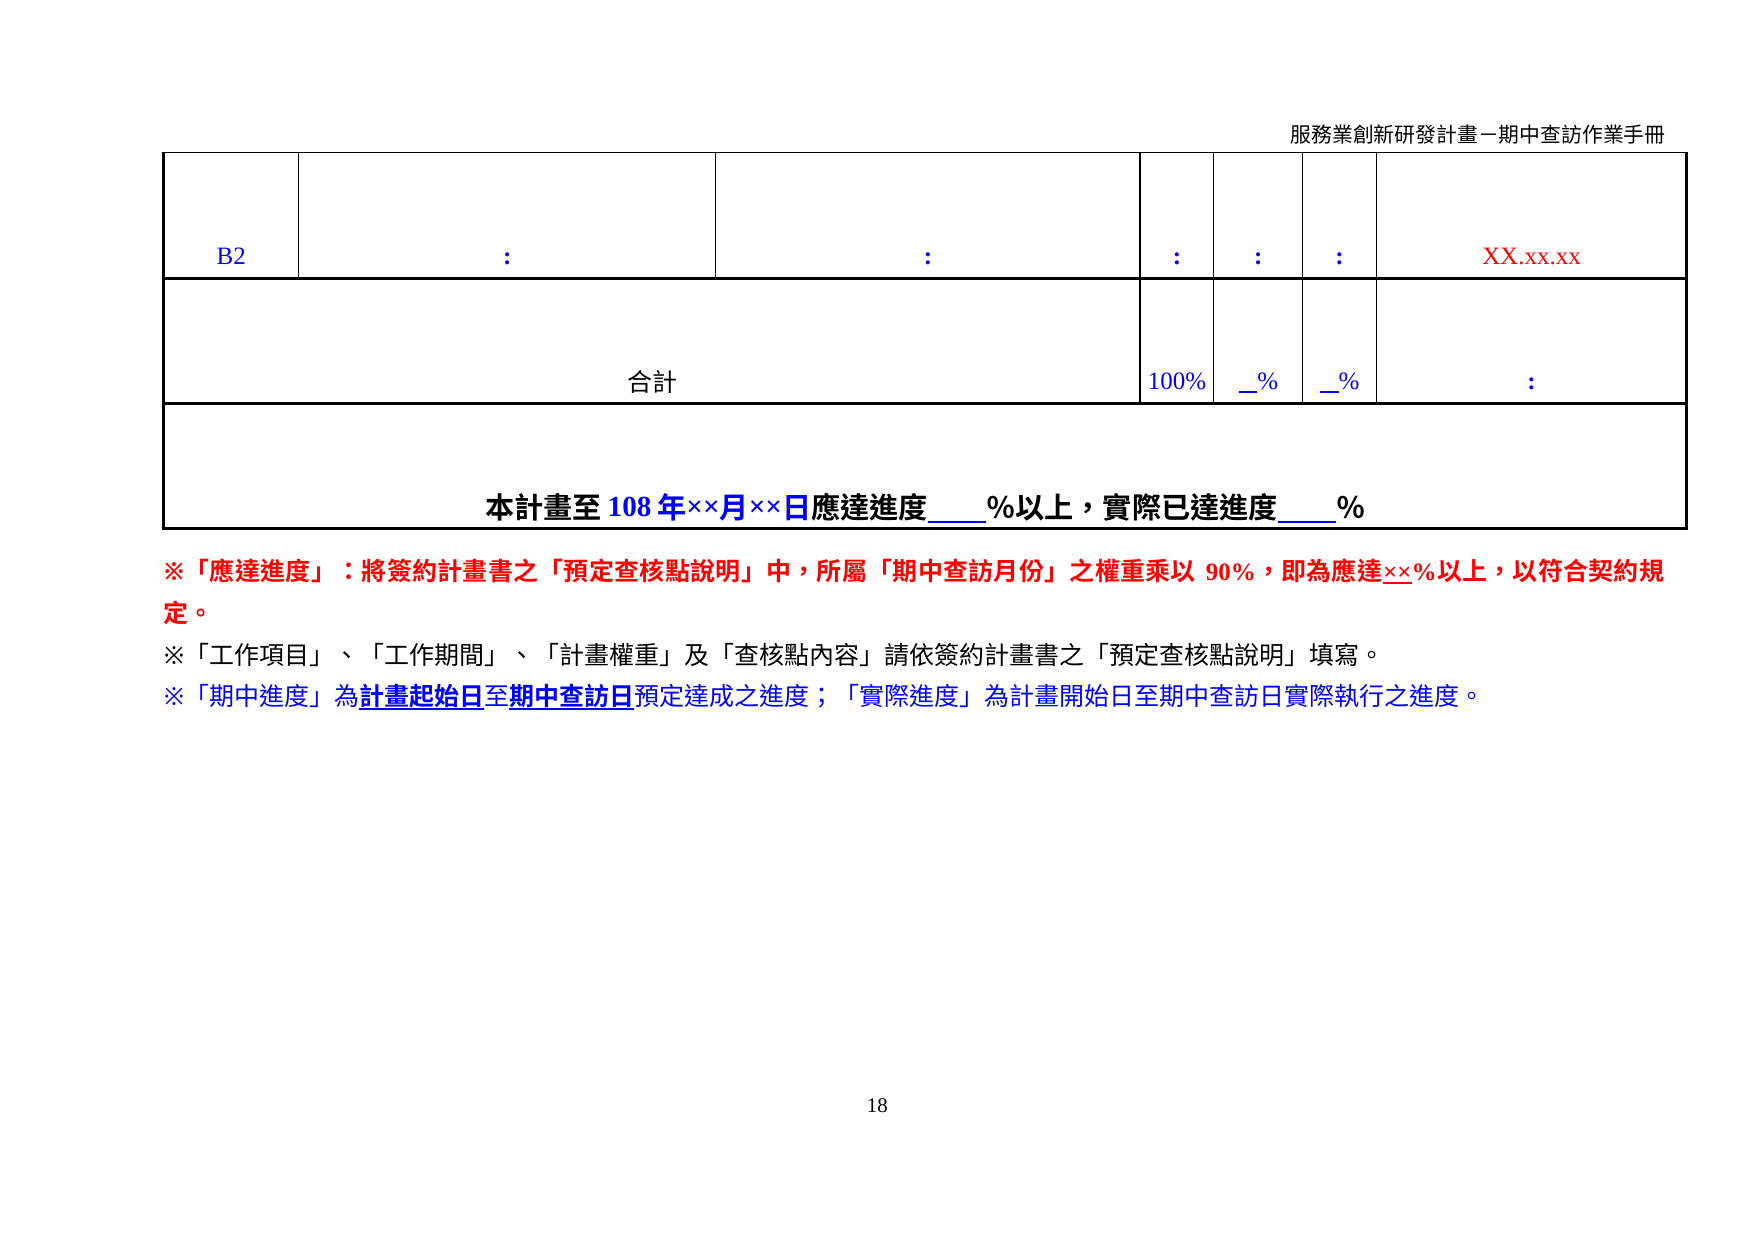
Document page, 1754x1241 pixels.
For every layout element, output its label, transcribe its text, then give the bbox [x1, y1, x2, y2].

text ※「期中進度」為計畫起始日至期中查訪日預定達成之進度；「實際進度」為計畫開始日至期中查訪日實際執行之進度。 [164, 677, 1665, 713]
text ※「應達進度」：將簽約計畫書之「預定查核點說明」中，所屬「期中查訪月份」之權重乘以90%，即為應達××%以上，以符合契約規定。 [164, 552, 1665, 630]
table_cell 100% [1141, 280, 1213, 402]
table_cell : [716, 153, 1139, 277]
table_cell XX.xx.xx [1377, 153, 1685, 277]
table_cell % [1214, 280, 1302, 402]
table_cell % [1303, 280, 1376, 402]
table_cell B2 [165, 153, 298, 277]
table_cell : [1214, 153, 1302, 277]
table_cell : [1141, 153, 1213, 277]
text ※「工作項目」、「工作期間」、「計畫權重」及「查核點內容」請依簽約計畫書之「預定查核點說明」填寫。 [164, 635, 1665, 671]
table_cell : [1377, 280, 1685, 402]
table_cell : [299, 153, 715, 277]
table_cell 合計 [165, 280, 1139, 402]
table_cell 本計畫至108年××月××日應達進度 ％以上，實際已達進度 ％ [165, 405, 1685, 527]
table_cell : [1303, 153, 1376, 277]
